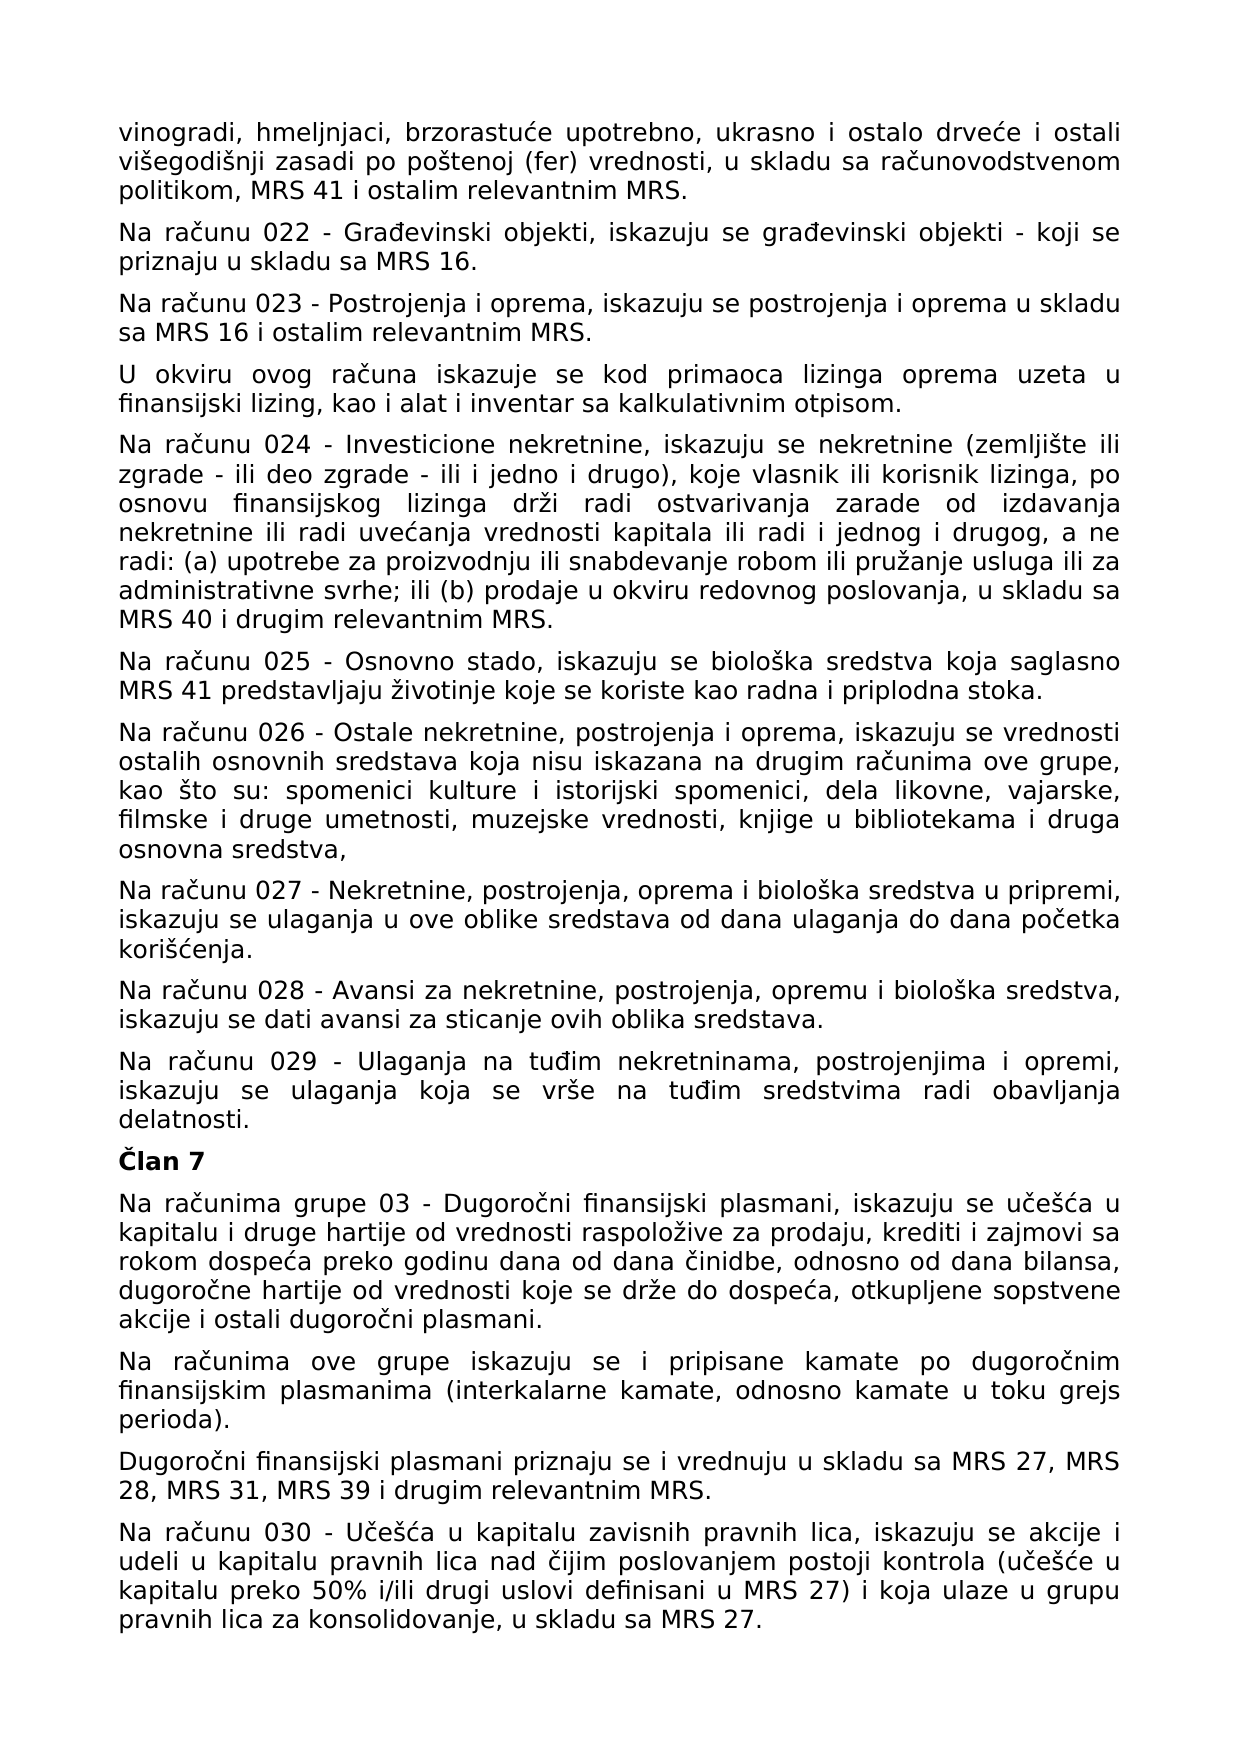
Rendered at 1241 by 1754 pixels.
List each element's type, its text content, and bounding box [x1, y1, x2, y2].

text Na računu 028 - Avansi za nekretnine, postrojenja, opremu i biološka sredstva, iskazuju se dati avansi za sticanje ovih oblika sredstava. [118, 976, 1122, 1035]
text Na računima grupe 03 - Dugoročni finansijski plasmani, iskazuju se učešća u kapitalu i druge hartije od vrednosti raspoložive za prodaju, krediti i zajmovi sa rokom dospeća preko godinu dana od dana činidbe, odnosno od dana bilansa, dugoročne hartije od vrednosti koje se drže do dospeća, otkupljene sopstvene akcije i ostali dugoročni plasmani. [118, 1189, 1122, 1335]
text Na računu 026 - Ostale nekretnine, postrojenja i oprema, iskazuju se vrednosti ostalih osnovnih sredstava koja nisu iskazana na drugim računima ove grupe, kao što su: spomenici kulture i istorijski spomenici, dela likovne, vajarske, filmske i druge umetnosti, muzejske vrednosti, knjige u bibliotekama i druga osnovna sredstva, [118, 718, 1122, 864]
text U okviru ovog računa iskazuje se kod primaoca lizinga oprema uzeta u finansijski lizing, kao i alat i inventar sa kalkulativnim otpisom. [118, 360, 1122, 418]
text Na računu 030 - Učešća u kapitalu zavisnih pravnih lica, iskazuju se akcije i udeli u kapitalu pravnih lica nad čijim poslovanjem postoji kontrola (učešće u kapitalu preko 50% i/ili drugi uslovi definisani u MRS 27) i koja ulaze u grupu pravnih lica za konsolidovanje, u skladu sa MRS 27. [118, 1518, 1122, 1635]
text Na računima ove grupe iskazuju se i pripisane kamate po dugoročnim finansijskim plasmanima (interkalarne kamate, odnosno kamate u toku grejs perioda). [118, 1347, 1122, 1435]
text Na računu 023 - Postrojenja i oprema, iskazuju se postrojenja i oprema u skladu sa MRS 16 i ostalim relevantnim MRS. [118, 289, 1122, 347]
text Na računu 024 - Investicione nekretnine, iskazuju se nekretnine (zemljište ili zgrade - ili deo zgrade - ili i jedno i drugo), koje vlasnik ili korisnik lizinga, po osnovu finansijskog lizinga drži radi ostvarivanja zarade od izdavanja nekretnine ili radi uvećanja vrednosti kapitala ili radi i jednog i drugog, a ne radi: (a) upotrebe za proizvodnju ili snabdevanje robom ili pružanje usluga ili za administrativne svrhe; ili (b) prodaje u okviru redovnog poslovanja, u skladu sa MRS 40 i drugim relevantnim MRS. [118, 431, 1122, 635]
text Na računu 029 - Ulaganja na tuđim nekretninama, postrojenjima i opremi, iskazuju se ulaganja koja se vrše na tuđim sredstvima radi obavljanja delatnosti. [118, 1047, 1122, 1135]
text Dugoročni finansijski plasmani priznaju se i vrednuju u skladu sa MRS 27, MRS 28, MRS 31, MRS 39 i drugim relevantnim MRS. [118, 1447, 1122, 1506]
text Član 7 [118, 1147, 1122, 1176]
text Na računu 027 - Nekretnine, postrojenja, oprema i biološka sredstva u pripremi, iskazuju se ulaganja u ove oblike sredstava od dana ulaganja do dana početka korišćenja. [118, 876, 1122, 964]
text Na računu 025 - Osnovno stado, iskazuju se biološka sredstva koja saglasno MRS 41 predstavljaju životinje koje se koriste kao radna i priplodna stoka. [118, 647, 1122, 706]
text Na računu 022 - Građevinski objekti, iskazuju se građevinski objekti - koji se priznaju u skladu sa MRS 16. [118, 218, 1122, 276]
text vinogradi, hmeljnjaci, brzorastuće upotrebno, ukrasno i ostalo drveće i ostali višegodišnji zasadi po poštenoj (fer) vrednosti, u skladu sa računovodstvenom politikom, MRS 41 i ostalim relevantnim MRS. [118, 118, 1122, 206]
